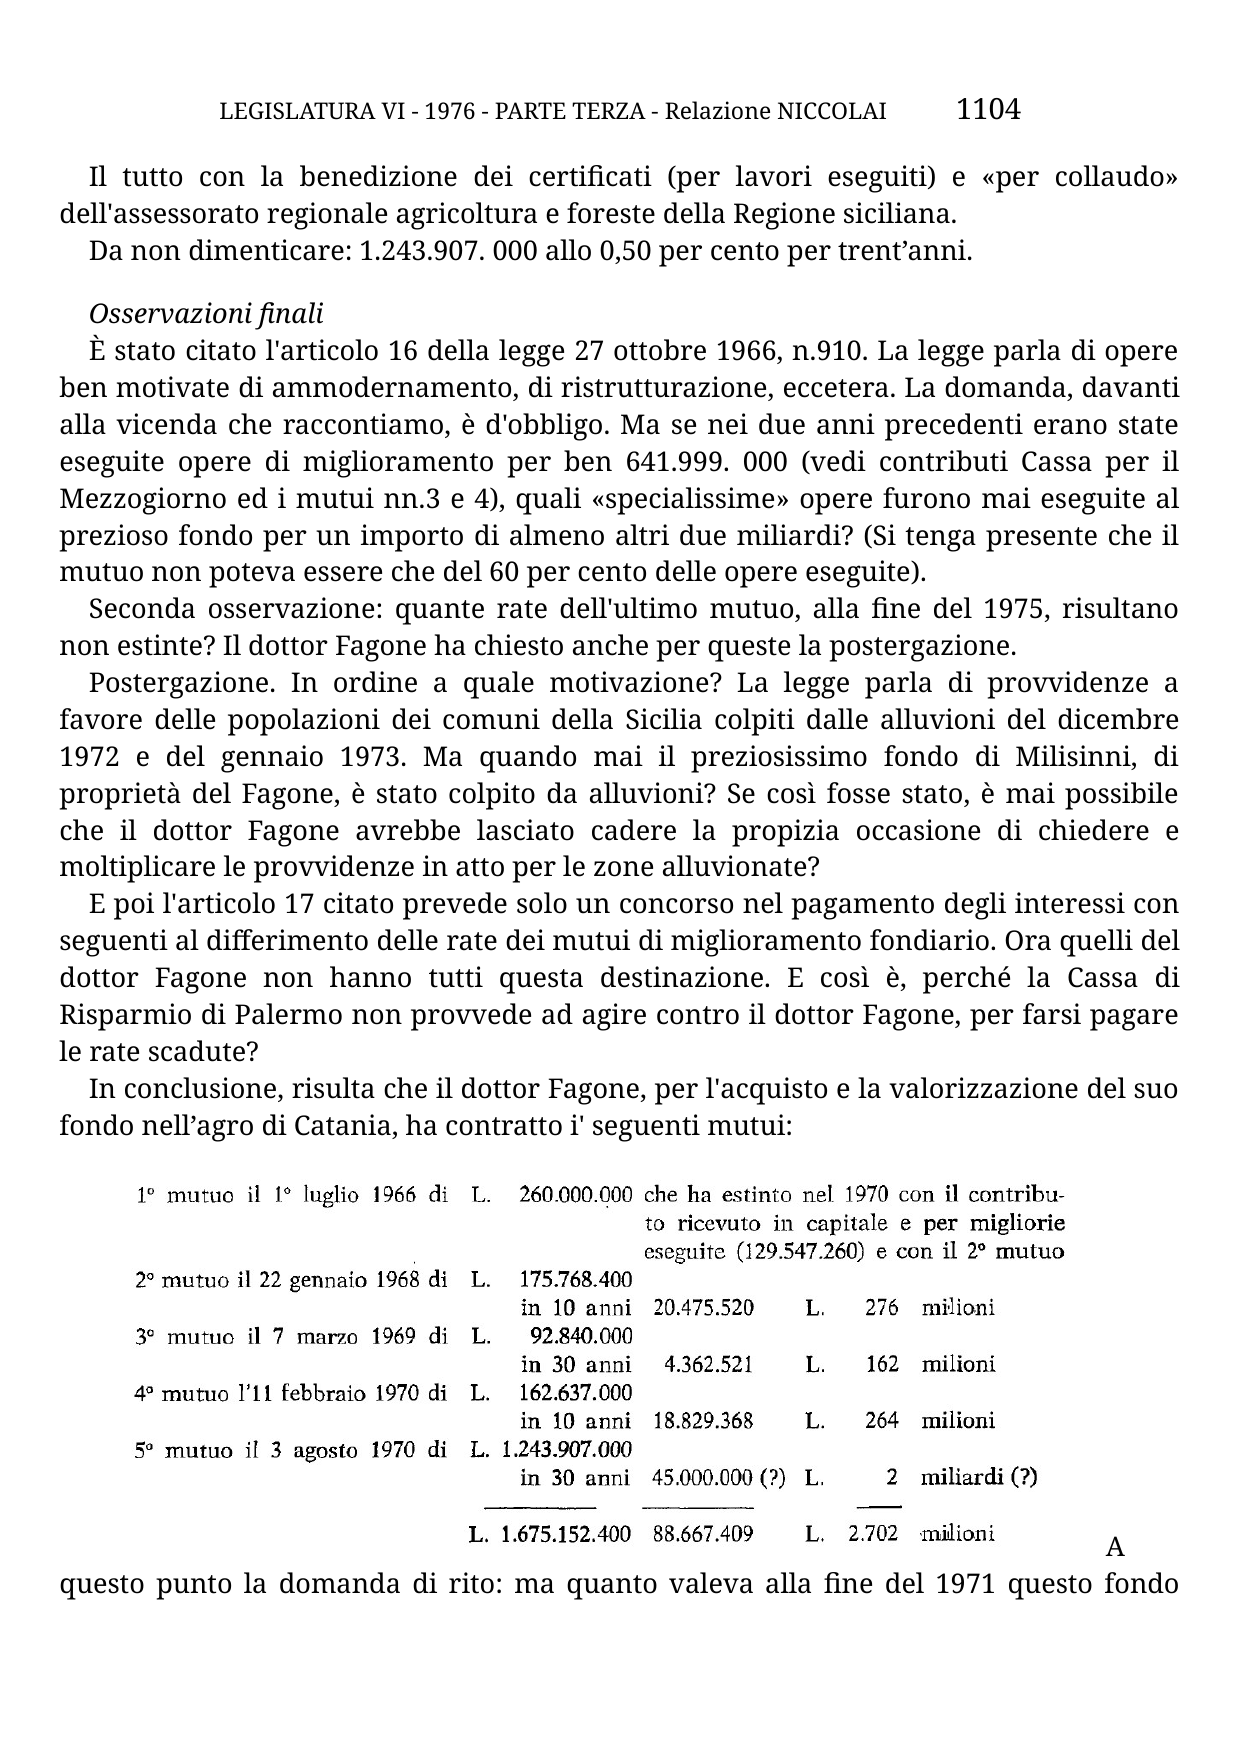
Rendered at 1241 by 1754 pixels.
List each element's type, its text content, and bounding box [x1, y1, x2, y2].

text A questo punto la domanda di rito: ma quanto valeva alla fine del 1971 questo fondo [59, 1527, 1181, 1601]
text E poi l'articolo 17 citato prevede solo un concorso nel pagamento degli interessi con seguenti al differimento delle rate dei mutui di miglioramento fondiario. Ora quelli del dottor Fagone non hanno tutti questa destinazione. E così è, perché la Cassa di Risparmio di Palermo non provvede ad agire contro il dottor Fagone, per farsi pagare le rate scadute? [59, 885, 1181, 1069]
picture [131, 1179, 1076, 1554]
text Seconda osservazione: quante rate dell'ultimo mutuo, alla fine del 1975, risultano non estinte? Il dottor Fagone ha chiesto anche per queste la postergazione. [59, 590, 1181, 663]
text In conclusione, risulta che il dottor Fagone, per l'acquisto e la valorizzazione del suo fondo nell’agro di Catania, ha contratto i' seguenti mutui: [59, 1069, 1181, 1143]
text È stato citato l'articolo 16 della legge 27 ottobre 1966, n.910. La legge parla di opere ben motivate di ammodernamento, di ristrutturazione, eccetera. La domanda, davanti alla vicenda che raccontiamo, è d'obbligo. Ma se nei due anni precedenti erano state eseguite opere di miglioramento per ben 641.999. 000 (vedi contributi Cassa per il Mezzogiorno ed i mutui nn.3 e 4), quali «specialissime» opere furono mai eseguite al prezioso fondo per un importo di almeno altri due miliardi? (Si tenga presente che il mutuo non poteva essere che del 60 per cento delle opere eseguite). [59, 332, 1181, 590]
text Da non dimenticare: 1.243.907. 000 allo 0,50 per cento per trent’anni. [59, 231, 1181, 268]
text Il tutto con la benedizione dei certificati (per lavori eseguiti) e «per collaudo» dell'assessorato regionale agricoltura e foreste della Regione siciliana. [59, 158, 1181, 231]
text Postergazione. In ordine a quale motivazione? La legge parla di provvidenze a favore delle popolazioni dei comuni della Sicilia colpiti dalle alluvioni del dicembre 1972 e del gennaio 1973. Ma quando mai il preziosissimo fondo di Milisinni, di proprietà del Fagone, è stato colpito da alluvioni? Se così fosse stato, è mai possibile che il dottor Fagone avrebbe lasciato cadere la propizia occasione di chiedere e moltiplicare le provvidenze in atto per le zone alluvionate? [59, 663, 1181, 885]
text Osservazioni finali [59, 295, 1181, 332]
